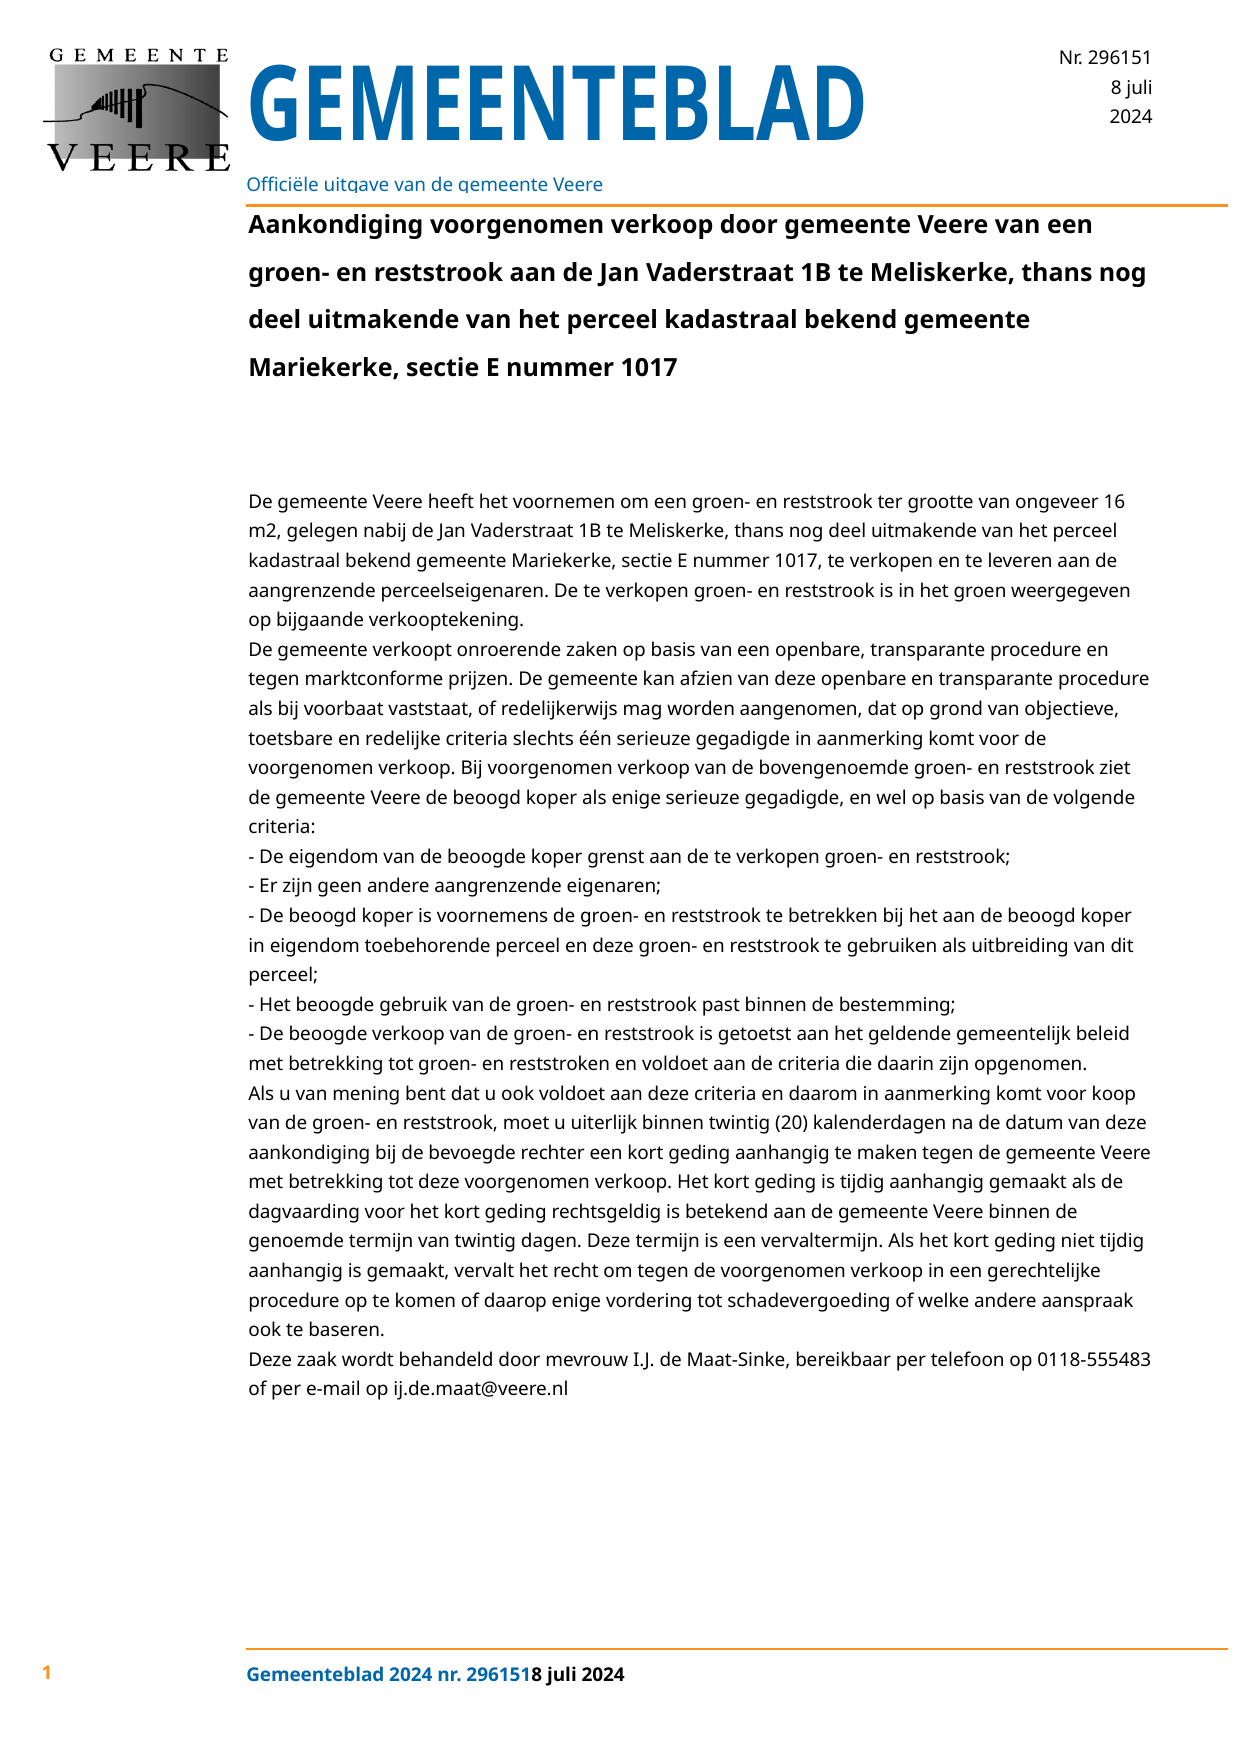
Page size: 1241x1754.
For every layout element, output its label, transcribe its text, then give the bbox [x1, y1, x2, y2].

picture [41, 47, 231, 172]
text - Het beoogde gebruik van de groen- en reststrook past binnen de bestemming; [248, 991, 1152, 1017]
text - De beoogd koper is voornemens de groen- en reststrook te betrekken bij het aan de beoogd koper in eigendom toebehorende perceel en deze groen- en reststrook te gebruiken als uitbreiding van dit perceel; [248, 902, 1152, 987]
text - De beoogde verkoop van de groen- en reststrook is getoetst aan het geldende gemeentelijk beleid met betrekking tot groen- en reststroken en voldoet aan de criteria die daarin zijn opgenomen. [248, 1021, 1152, 1076]
text Aankondiging voorgenomen verkoop door gemeente Veere van een groen- en reststrook aan de Jan Vaderstraat 1B te Meliskerke, thans nog deel uitmakende van het perceel kadastraal bekend gemeente Mariekerke, sectie E nummer 1017 [248, 207, 1152, 384]
text Deze zaak wordt behandeld door mevrouw I.J. de Maat-Sinke, bereikbaar per telefoon op 0118-555483 of per e-mail op ij.de.maat@veere.nl [248, 1346, 1152, 1401]
text Als u van mening bent dat u ook voldoet aan deze criteria en daarom in aanmerking komt voor koop van de groen- en reststrook, moet u uiterlijk binnen twintig (20) kalenderdagen na de datum van deze aankondiging bij de bevoegde rechter een kort geding aanhangig te maken tegen de gemeente Veere met betrekking tot deze voorgenomen verkoop. Het kort geding is tijdig aanhangig gemaakt als de dagvaarding voor het kort geding rechtsgeldig is betekend aan de gemeente Veere binnen de genoemde termijn van twintig dagen. Deze termijn is een vervaltermijn. Als het kort geding niet tijdig aanhangig is gemaakt, vervalt het recht om tegen de voorgenomen verkoop in een gerechtelijke procedure op te komen of daarop enige vordering tot schadevergoeding of welke andere aanspraak ook te baseren. [248, 1080, 1152, 1342]
text - De eigendom van de beoogde koper grenst aan de te verkopen groen- en reststrook; [248, 843, 1152, 869]
text De gemeente Veere heeft het voornemen om een groen- en reststrook ter grootte van ongeveer 16 m2, gelegen nabij de Jan Vaderstraat 1B te Meliskerke, thans nog deel uitmakende van het perceel kadastraal bekend gemeente Mariekerke, sectie E nummer 1017, te verkopen en te leveren aan de aangrenzende perceelseigenaren. De te verkopen groen- en reststrook is in het groen weergegeven op bijgaande verkooptekening. [248, 488, 1152, 632]
text - Er zijn geen andere aangrenzende eigenaren; [248, 873, 1152, 898]
text De gemeente verkoopt onroerende zaken op basis van een openbare, transparante procedure en tegen marktconforme prijzen. De gemeente kan afzien van deze openbare en transparante procedure als bij voorbaat vaststaat, of redelijkerwijs mag worden aangenomen, dat op grond van objectieve, toetsbare en redelijke criteria slechts één serieuze gegadigde in aanmerking komt voor de voorgenomen verkoop. Bij voorgenomen verkoop van de bovengenoemde groen- en reststrook ziet de gemeente Veere de beoogd koper als enige serieuze gegadigde, en wel op basis van de volgende criteria: [248, 636, 1152, 839]
